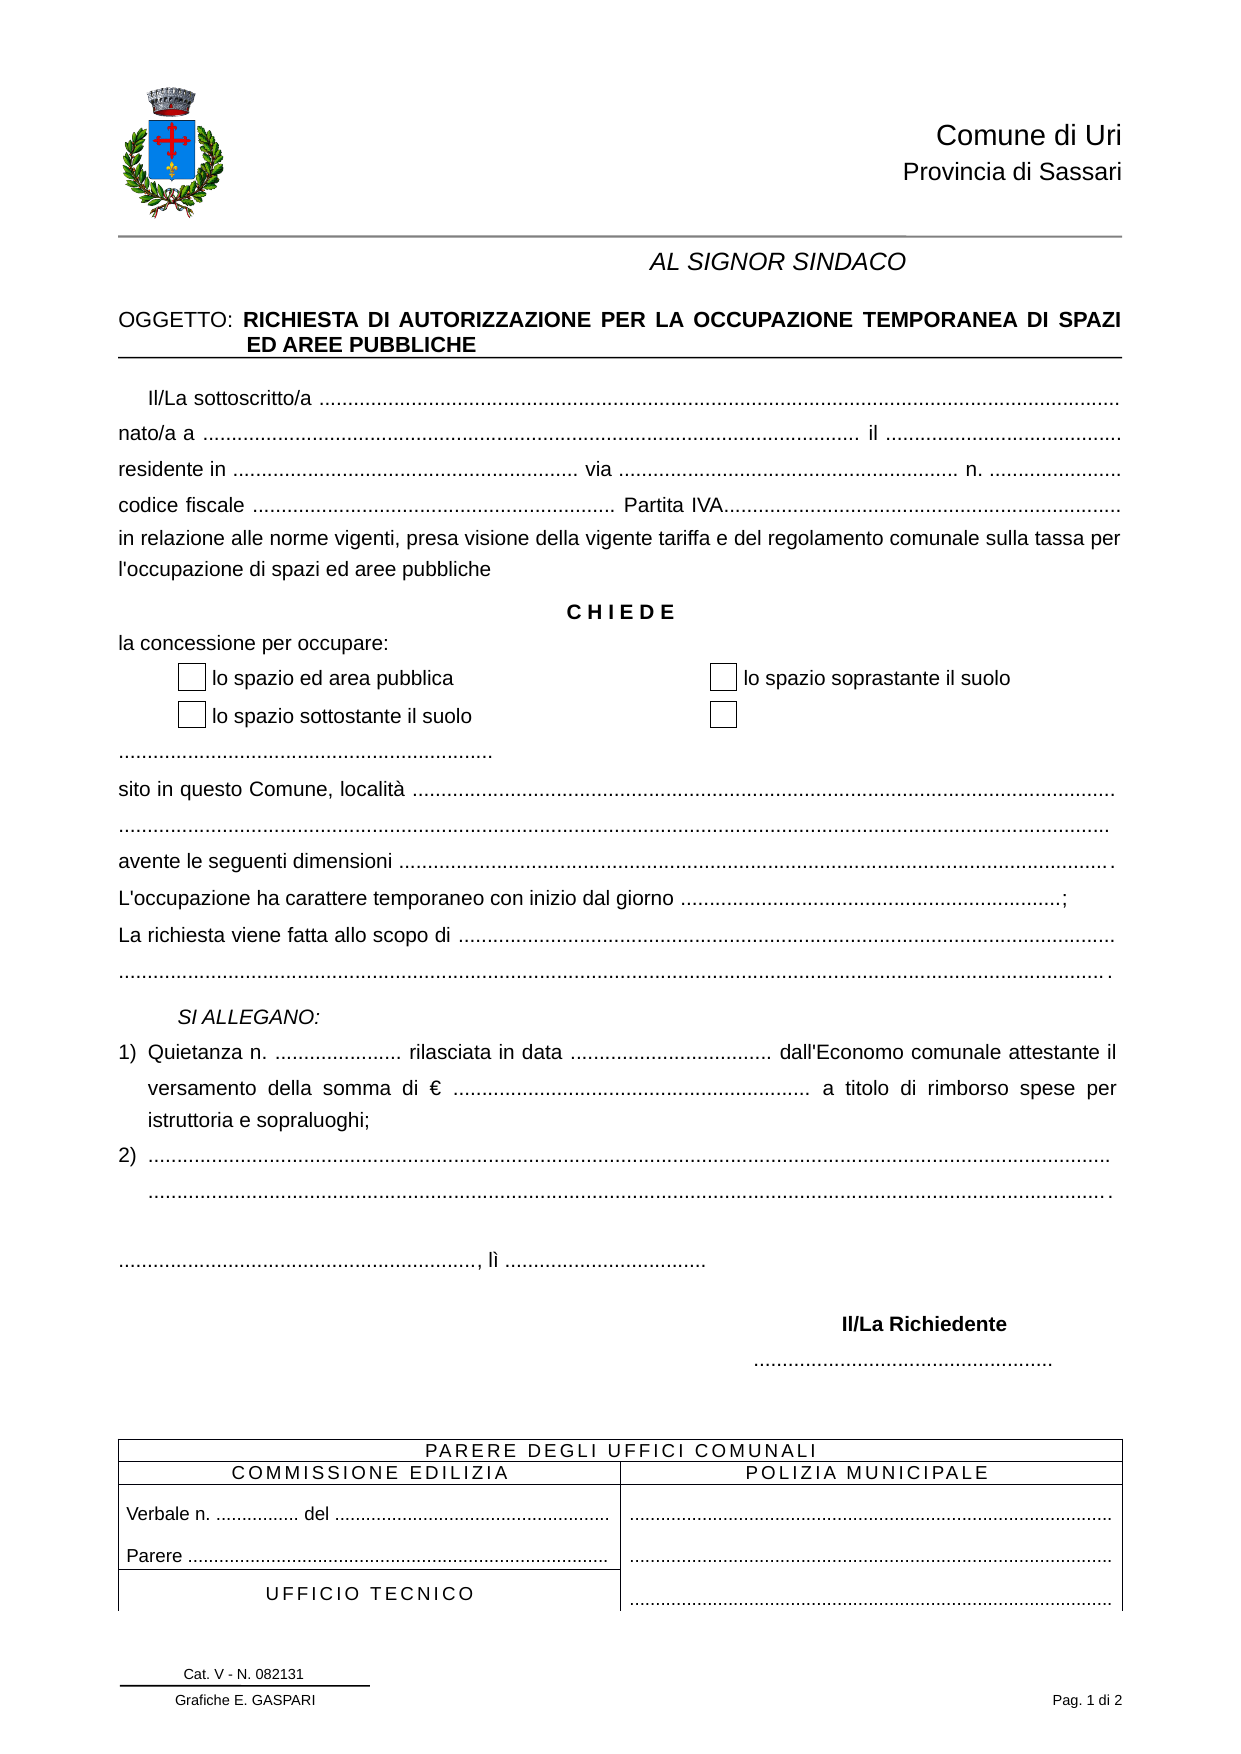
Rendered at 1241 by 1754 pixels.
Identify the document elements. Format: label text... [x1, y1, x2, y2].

text La richiesta viene fatta allo scopo di .................................................................................................................. ............................................................................................................................................................................ [118, 919, 1117, 984]
text la concessione per occupare: [118, 631, 1117, 655]
text L'occupazione ha carattere temporaneo con inizio dal giorno ..................................................................; [118, 882, 1117, 911]
text OGGETTO: RICHIESTA DI AUTORIZZAZIONE PER LA OCCUPAZIONE TEMPORANEA DI SPAZI ED AREE PUBBLICHE [118, 307, 1122, 356]
text Comune di Uri [224, 118, 1122, 152]
text AL SIGNOR SINDACO [650, 247, 1122, 276]
list ....................................................................................................................................................................... ....................................................................................................................................................................... [118, 1139, 1117, 1204]
text Il/La sottoscritto/a ........................................................................................................................................... nato/a a .................................................................................................................. il ......................................... residente in ............................................................ via ........................................................... n. ....................... codice fiscale ............................................................... Partita IVA..................................................................... in relazione alle norme vigenti, presa visione della vigente tariffa e del regolamento comunale sulla tassa per l'occupazione di spazi ed aree pubbliche [118, 382, 1122, 580]
table_cell Parere ................................................................................. [119, 1527, 620, 1569]
subtitle C H I E D E [118, 600, 1122, 624]
text lo spazio ed area pubblica lo spazio soprastante il suolo [118, 662, 1117, 691]
table_cell ............................................................................................. [621, 1485, 1122, 1527]
table_cell ............................................................................................. [621, 1527, 1122, 1569]
text Provincia di Sassari [224, 157, 1122, 185]
table_cell ............................................................................................. [621, 1569, 1122, 1611]
picture [122, 87, 224, 219]
list Quietanza n. ...................... rilasciata in data ................................... dall'Economo comunale attestante il versamento della somma di € .............................................................. a titolo di rimborso spese per istruttoria e sopraluoghi; [118, 1036, 1117, 1132]
text SI ALLEGANO: [118, 1005, 1117, 1029]
text .............................................................., lì ................................... [118, 1244, 1117, 1272]
subtitle Il/La Richiedente [842, 1312, 1117, 1336]
table_cell UFFICIO TECNICO [119, 1570, 620, 1611]
text .................................................... [753, 1343, 1117, 1372]
table_cell COMMISSIONE EDILIZIA [119, 1462, 620, 1484]
table_header PARERE DEGLI UFFICI COMUNALI [119, 1440, 1122, 1461]
text lo spazio sottostante il suolo ................................................................. [118, 700, 1117, 764]
text sito in questo Comune, località .......................................................................................................................... ............................................................................................................................................................................ avente le seguenti dimensioni ............................................................................................................................ [118, 773, 1117, 873]
table_cell POLIZIA MUNICIPALE [621, 1462, 1122, 1484]
table_cell Verbale n. ................ del ..................................................... [119, 1485, 620, 1527]
